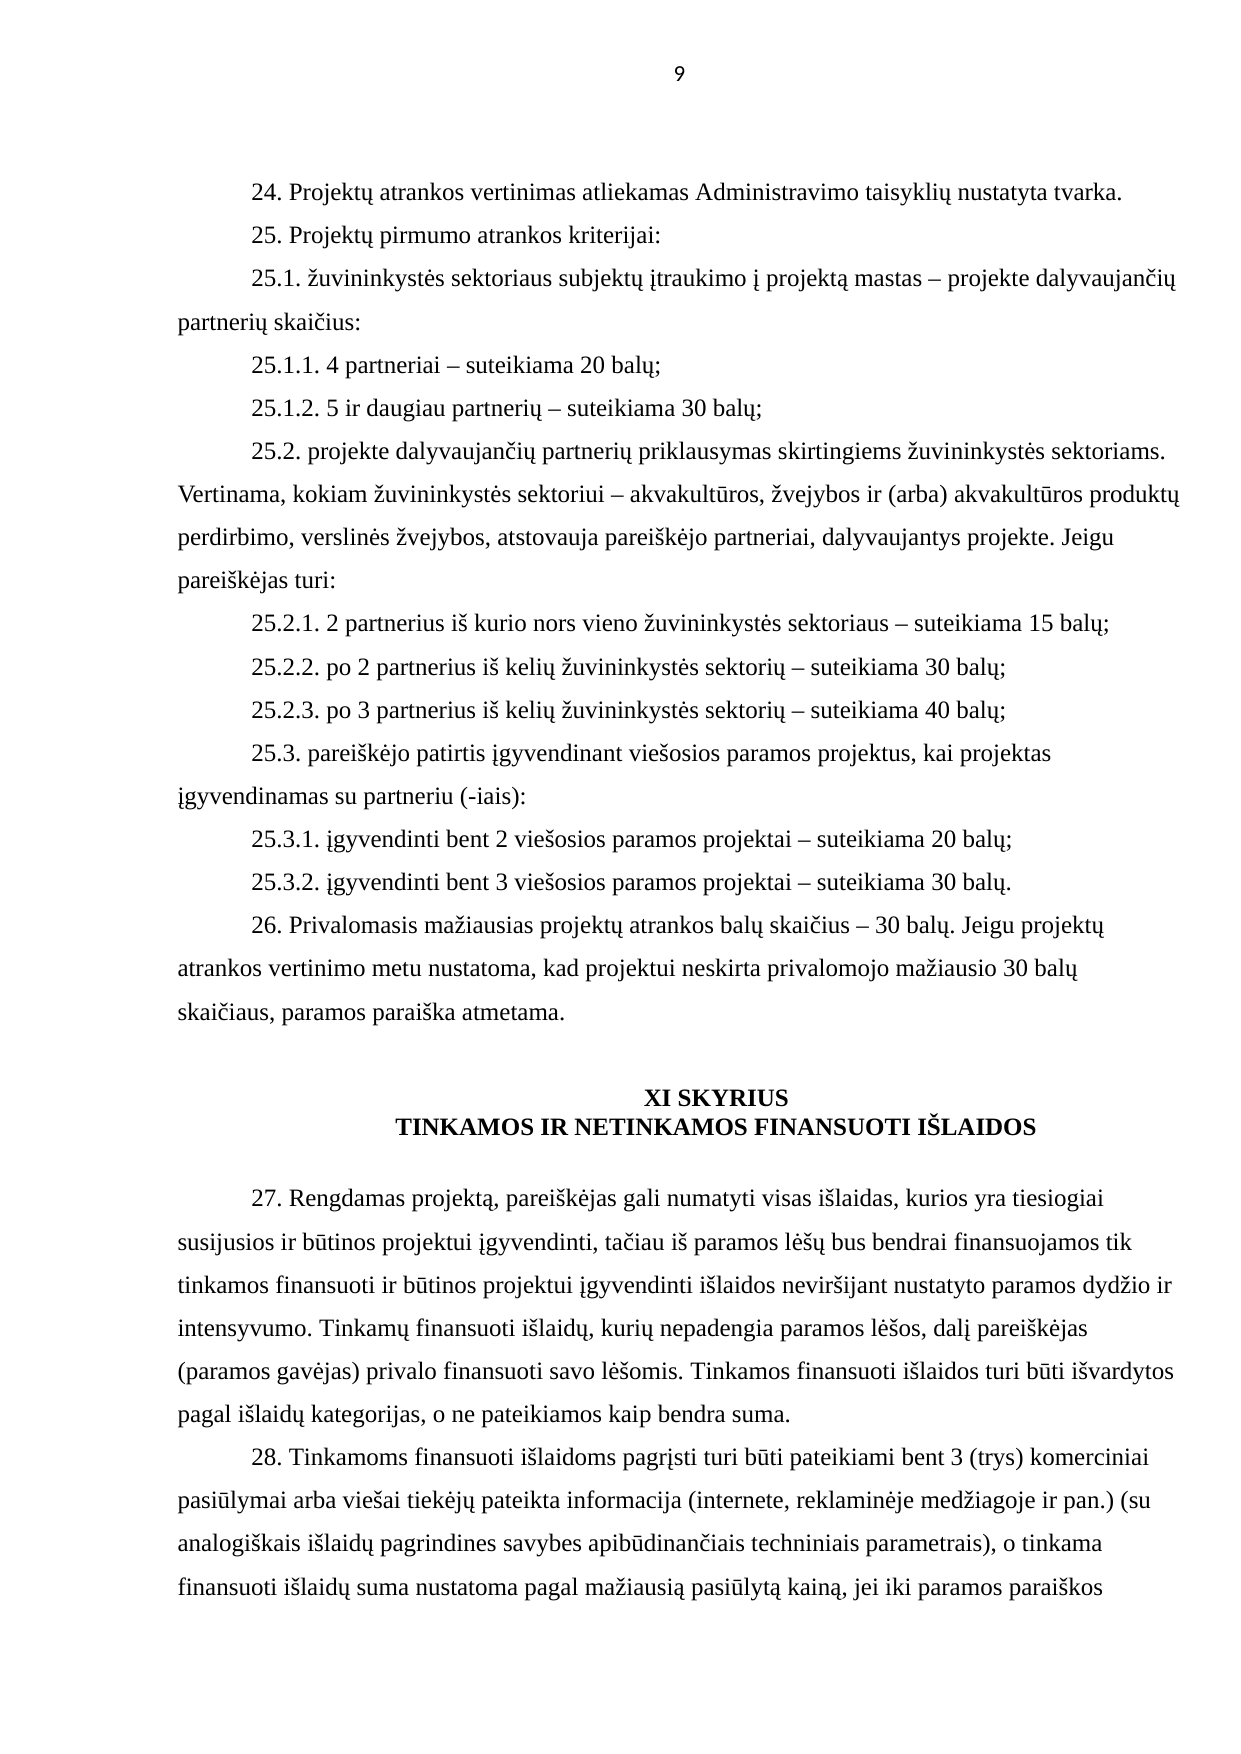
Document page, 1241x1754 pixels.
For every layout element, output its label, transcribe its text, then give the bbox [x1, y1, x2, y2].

text 25.3.2. įgyvendinti bent 3 viešosios paramos projektai – suteikiama 30 balų. [177, 867, 1181, 896]
text 25.2. projekte dalyvaujančių partnerių priklausymas skirtingiems žuvininkystės sektoriams. Vertinama, kokiam žuvininkystės sektoriui – akvakultūros, žvejybos ir (arba) akvakultūros produktų perdirbimo, verslinės žvejybos, atstovauja pareiškėjo partneriai, dalyvaujantys projekte. Jeigu pareiškėjas turi: [177, 436, 1181, 594]
text 25.1.1. 4 partneriai – suteikiama 20 balų; [177, 350, 1181, 378]
text 27. Rengdamas projektą, pareiškėjas gali numatyti visas išlaidas, kurios yra tiesiogiai susijusios ir būtinos projektui įgyvendinti, tačiau iš paramos lėšų bus bendrai finansuojamos tik tinkamos finansuoti ir būtinos projektui įgyvendinti išlaidos neviršijant nustatyto paramos dydžio ir intensyvumo. Tinkamų finansuoti išlaidų, kurių nepadengia paramos lėšos, dalį pareiškėjas (paramos gavėjas) privalo finansuoti savo lėšomis. Tinkamos finansuoti išlaidos turi būti išvardytos pagal išlaidų kategorijas, o ne pateikiamos kaip bendra suma. [177, 1183, 1181, 1428]
text TINKAMOS IR NETINKAMOS FINANSUOTI IŠLAIDOS [177, 1112, 1181, 1140]
text 25.1.2. 5 ir daugiau partnerių – suteikiama 30 balų; [177, 393, 1181, 422]
text 24. Projektų atrankos vertinimas atliekamas Administravimo taisyklių nustatyta tvarka. [177, 177, 1181, 206]
text 28. Tinkamoms finansuoti išlaidoms pagrįsti turi būti pateikiami bent 3 (trys) komerciniai pasiūlymai arba viešai tiekėjų pateikta informacija (internete, reklaminėje medžiagoje ir pan.) (su analogiškais išlaidų pagrindines savybes apibūdinančiais techniniais parametrais), o tinkama finansuoti išlaidų suma nustatoma pagal mažiausią pasiūlytą kainą, jei iki paramos paraiškos [177, 1442, 1181, 1600]
text 25.3.1. įgyvendinti bent 2 viešosios paramos projektai – suteikiama 20 balų; [177, 824, 1181, 853]
text 25.2.1. 2 partnerius iš kurio nors vieno žuvininkystės sektoriaus – suteikiama 15 balų; [177, 608, 1181, 637]
text 25. Projektų pirmumo atrankos kriterijai: [177, 220, 1181, 249]
text 25.2.2. po 2 partnerius iš kelių žuvininkystės sektorių – suteikiama 30 balų; [177, 652, 1181, 680]
text XI SKYRIUS [177, 1083, 1181, 1112]
text 25.2.3. po 3 partnerius iš kelių žuvininkystės sektorių – suteikiama 40 balų; [177, 695, 1181, 723]
text 26. Privalomasis mažiausias projektų atrankos balų skaičius – 30 balų. Jeigu projektų atrankos vertinimo metu nustatoma, kad projektui neskirta privalomojo mažiausio 30 balų skaičiaus, paramos paraiška atmetama. [177, 910, 1181, 1025]
text 25.1. žuvininkystės sektoriaus subjektų įtraukimo į projektą mastas – projekte dalyvaujančių partnerių skaičius: [177, 263, 1181, 335]
text 25.3. pareiškėjo patirtis įgyvendinant viešosios paramos projektus, kai projektas įgyvendinamas su partneriu (-iais): [177, 738, 1181, 810]
